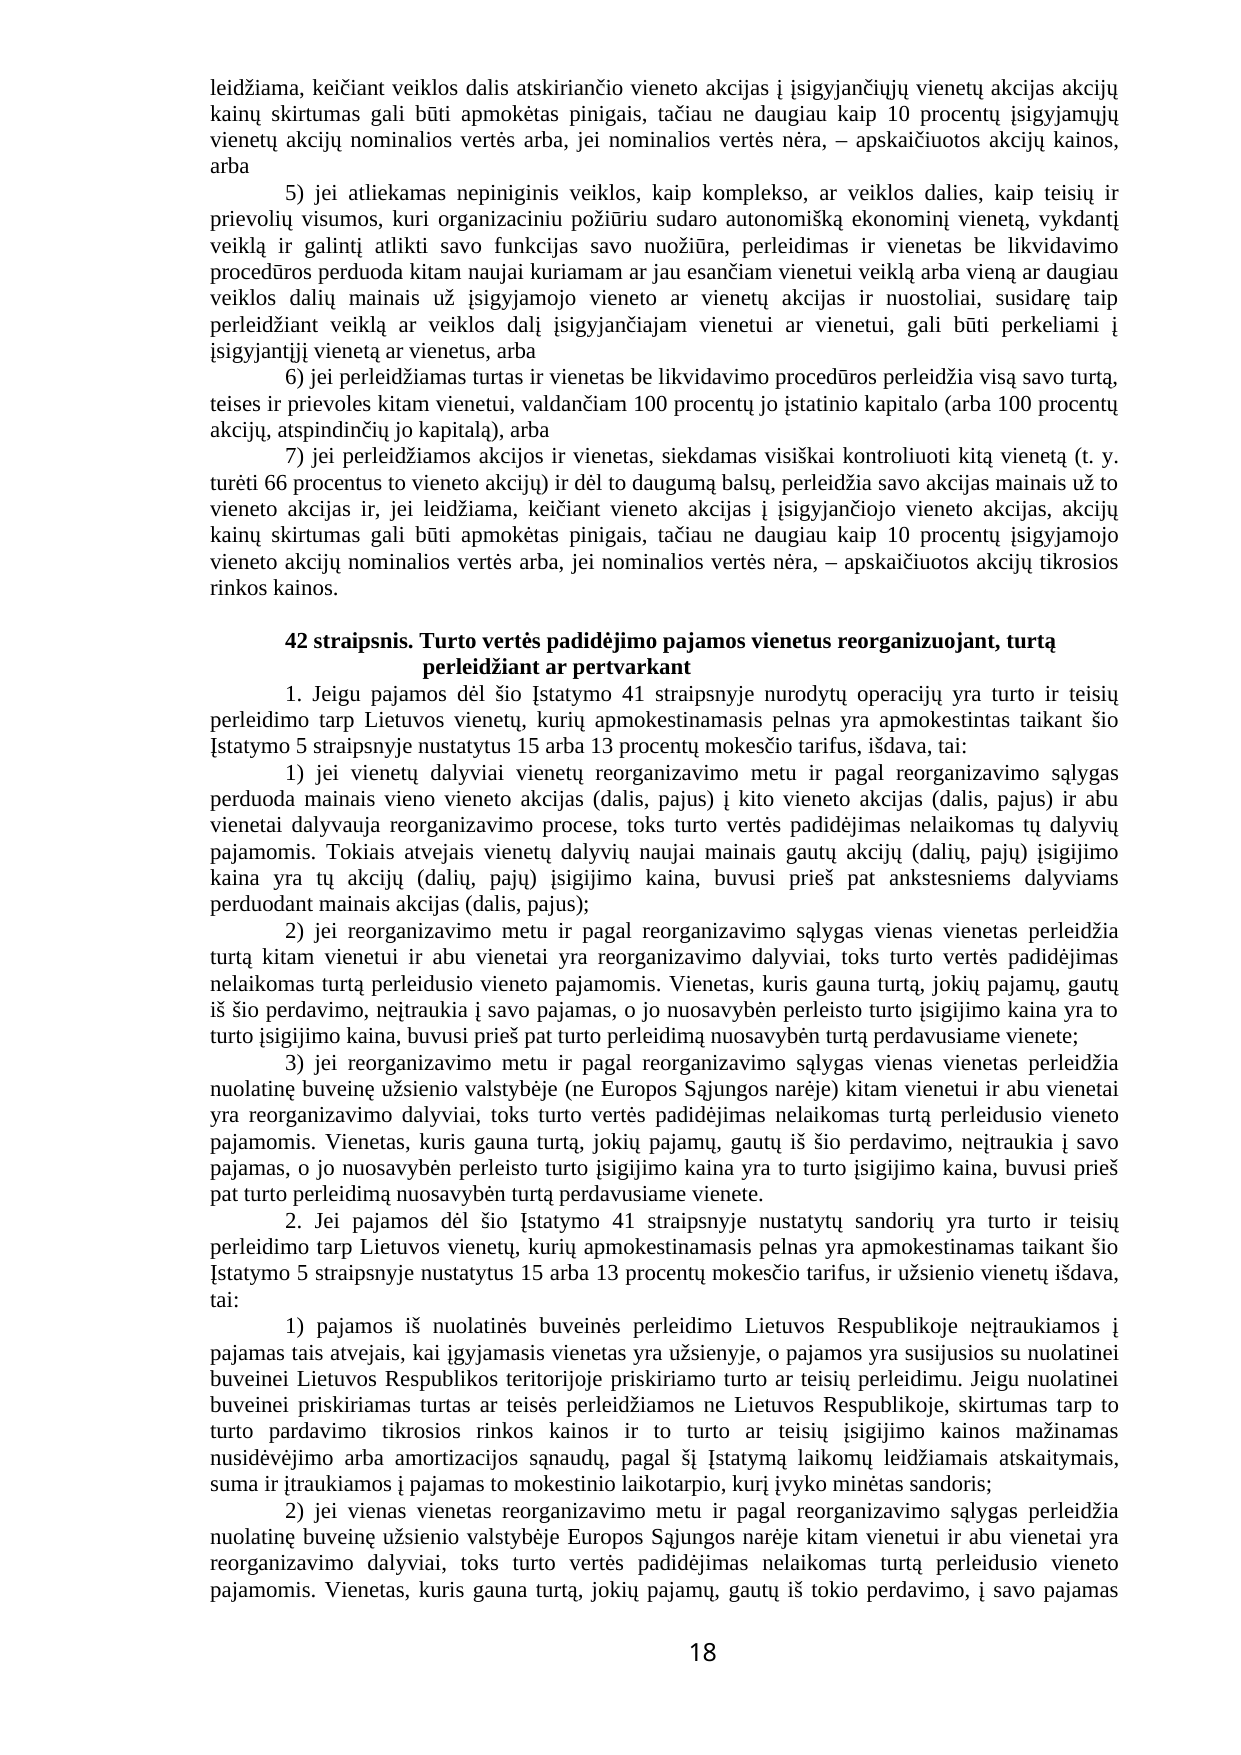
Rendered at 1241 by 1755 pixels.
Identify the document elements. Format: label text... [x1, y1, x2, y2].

text 2) jei reorganizavimo metu ir pagal reorganizavimo sąlygas vienas vienetas perleidžia turtą kitam vienetui ir abu vienetai yra reorganizavimo dalyviai, toks turto vertės padidėjimas nelaikomas turtą perleidusio vieneto pajamomis. Vienetas, kuris gauna turtą, jokių pajamų, gautų iš šio perdavimo, neįtraukia į savo pajamas, o jo nuosavybėn perleisto turto įsigijimo kaina yra to turto įsigijimo kaina, buvusi prieš pat turto perleidimą nuosavybėn turtą perdavusiame vienete; [210, 917, 1120, 1049]
text 1) pajamos iš nuolatinės buveinės perleidimo Lietuvos Respublikoje neįtraukiamos į pajamas tais atvejais, kai įgyjamasis vienetas yra užsienyje, o pajamos yra susijusios su nuolatinei buveinei Lietuvos Respublikos teritorijoje priskiriamo turto ar teisių perleidimu. Jeigu nuolatinei buveinei priskiriamas turtas ar teisės perleidžiamos ne Lietuvos Respublikoje, skirtumas tarp to turto pardavimo tikrosios rinkos kainos ir to turto ar teisių įsigijimo kainos mažinamas nusidėvėjimo arba amortizacijos sąnaudų, pagal šį Įstatymą laikomų leidžiamais atskaitymais, suma ir įtraukiamos į pajamas to mokestinio laikotarpio, kurį įvyko minėtas sandoris; [210, 1312, 1120, 1497]
text 2. Jei pajamos dėl šio Įstatymo 41 straipsnyje nustatytų sandorių yra turto ir teisių perleidimo tarp Lietuvos vienetų, kurių apmokestinamasis pelnas yra apmokestinamas taikant šio Įstatymo 5 straipsnyje nustatytus 15 arba 13 procentų mokesčio tarifus, ir užsienio vienetų išdava, tai: [210, 1207, 1120, 1312]
subtitle perleidžiant ar pertvarkant [417, 653, 1120, 680]
text 6) jei perleidžiamas turtas ir vienetas be likvidavimo procedūros perleidžia visą savo turtą, teises ir prievoles kitam vienetui, valdančiam 100 procentų jo įstatinio kapitalo (arba 100 procentų akcijų, atspindinčių jo kapitalą), arba [210, 363, 1120, 442]
text 2) jei vienas vienetas reorganizavimo metu ir pagal reorganizavimo sąlygas perleidžia nuolatinę buveinę užsienio valstybėje Europos Sąjungos narėje kitam vienetui ir abu vienetai yra reorganizavimo dalyviai, toks turto vertės padidėjimas nelaikomas turtą perleidusio vieneto pajamomis. Vienetas, kuris gauna turtą, jokių pajamų, gautų iš tokio perdavimo, į savo pajamas [210, 1497, 1120, 1602]
text 3) jei reorganizavimo metu ir pagal reorganizavimo sąlygas vienas vienetas perleidžia nuolatinę buveinę užsienio valstybėje (ne Europos Sąjungos narėje) kitam vienetui ir abu vienetai yra reorganizavimo dalyviai, toks turto vertės padidėjimas nelaikomas turtą perleidusio vieneto pajamomis. Vienetas, kuris gauna turtą, jokių pajamų, gautų iš šio perdavimo, neįtraukia į savo pajamas, o jo nuosavybėn perleisto turto įsigijimo kaina yra to turto įsigijimo kaina, buvusi prieš pat turto perleidimą nuosavybėn turtą perdavusiame vienete. [210, 1049, 1120, 1207]
subtitle 42 straipsnis. Turto vertės padidėjimo pajamos vienetus reorganizuojant, turtą [285, 627, 1120, 653]
text 7) jei perleidžiamos akcijos ir vienetas, siekdamas visiškai kontroliuoti kitą vienetą (t. y. turėti 66 procentus to vieneto akcijų) ir dėl to daugumą balsų, perleidžia savo akcijas mainais už to vieneto akcijas ir, jei leidžiama, keičiant vieneto akcijas į įsigyjančiojo vieneto akcijas, akcijų kainų skirtumas gali būti apmokėtas pinigais, tačiau ne daugiau kaip 10 procentų įsigyjamojo vieneto akcijų nominalios vertės arba, jei nominalios vertės nėra, – apskaičiuotos akcijų tikrosios rinkos kainos. [210, 442, 1120, 601]
text leidžiama, keičiant veiklos dalis atskiriančio vieneto akcijas į įsigyjančiųjų vienetų akcijas akcijų kainų skirtumas gali būti apmokėtas pinigais, tačiau ne daugiau kaip 10 procentų įsigyjamųjų vienetų akcijų nominalios vertės arba, jei nominalios vertės nėra, – apskaičiuotos akcijų kainos, arba [210, 73, 1120, 179]
text 5) jei atliekamas nepiniginis veiklos, kaip komplekso, ar veiklos dalies, kaip teisių ir prievolių visumos, kuri organizaciniu požiūriu sudaro autonomišką ekonominį vienetą, vykdantį veiklą ir galintį atlikti savo funkcijas savo nuožiūra, perleidimas ir vienetas be likvidavimo procedūros perduoda kitam naujai kuriamam ar jau esančiam vienetui veiklą arba vieną ar daugiau veiklos dalių mainais už įsigyjamojo vieneto ar vienetų akcijas ir nuostoliai, susidarę taip perleidžiant veiklą ar veiklos dalį įsigyjančiajam vienetui ar vienetui, gali būti perkeliami į įsigyjantįjį vienetą ar vienetus, arba [210, 179, 1120, 363]
text 1) jei vienetų dalyviai vienetų reorganizavimo metu ir pagal reorganizavimo sąlygas perduoda mainais vieno vieneto akcijas (dalis, pajus) į kito vieneto akcijas (dalis, pajus) ir abu vienetai dalyvauja reorganizavimo procese, toks turto vertės padidėjimas nelaikomas tų dalyvių pajamomis. Tokiais atvejais vienetų dalyvių naujai mainais gautų akcijų (dalių, pajų) įsigijimo kaina yra tų akcijų (dalių, pajų) įsigijimo kaina, buvusi prieš pat ankstesniems dalyviams perduodant mainais akcijas (dalis, pajus); [210, 759, 1120, 917]
text 1. Jeigu pajamos dėl šio Įstatymo 41 straipsnyje nurodytų operacijų yra turto ir teisių perleidimo tarp Lietuvos vienetų, kurių apmokestinamasis pelnas yra apmokestintas taikant šio Įstatymo 5 straipsnyje nustatytus 15 arba 13 procentų mokesčio tarifus, išdava, tai: [210, 680, 1120, 759]
